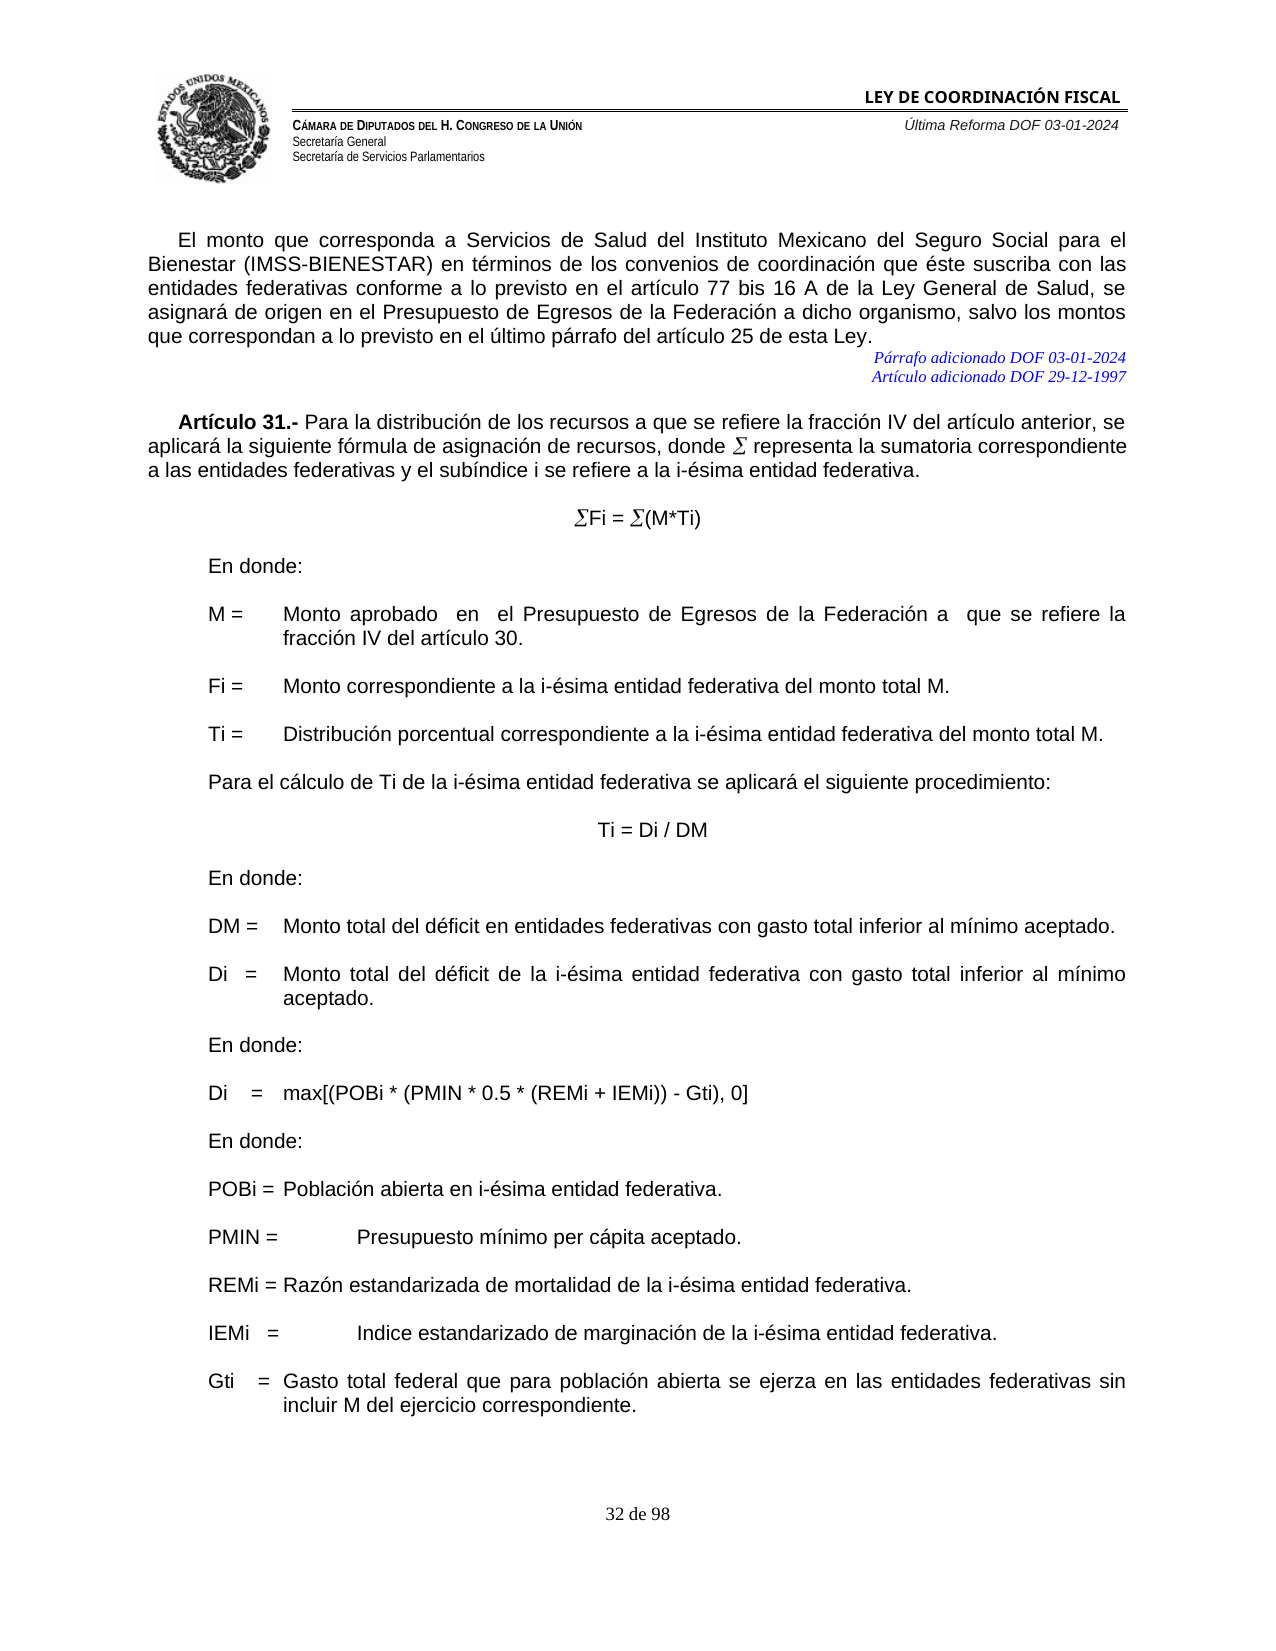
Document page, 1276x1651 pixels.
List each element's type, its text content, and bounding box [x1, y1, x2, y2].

text PMIN = Presupuesto mínimo per cápita aceptado. [208, 1225, 1127, 1249]
text IEMi = Indice estandarizado de marginación de la i-ésima entidad federativa. [208, 1321, 1127, 1345]
text Fi = (M*Ti) [148, 506, 1127, 530]
text En donde: [178, 1033, 1127, 1057]
text REMi = Razón estandarizada de mortalidad de la i-ésima entidad federativa. [208, 1273, 1127, 1297]
text El monto que corresponda a Servicios de Salud del Instituto Mexicano del Seguro Social para el Bienestar (IMSS-BIENESTAR) en términos de los convenios de coordinación que éste suscriba con las entidades federativas conforme a lo previsto en el artículo 77 bis 16 A de la Ley General de Salud, se asignará de origen en el Presupuesto de Egresos de la Federación a dicho organismo, salvo los montos que correspondan a lo previsto en el último párrafo del artículo 25 de esta Ley. [148, 228, 1127, 348]
text POBi = Población abierta en i-ésima entidad federativa. [208, 1177, 1127, 1201]
text Para el cálculo de Ti de la i-ésima entidad federativa se aplicará el siguiente procedimiento: [178, 770, 1127, 794]
text Artículo adicionado DOF 29-12-1997 [148, 367, 1127, 386]
text Ti = Di / DM [178, 818, 1127, 842]
text M = Monto aprobado en el Presupuesto de Egresos de la Federación a que se refiere la fracción IV del artículo 30. [208, 602, 1127, 650]
text Gti = Gasto total federal que para población abierta se ejerza en las entidades federativas sin incluir M del ejercicio correspondiente. [208, 1369, 1127, 1417]
text En donde: [178, 1129, 1127, 1153]
text En donde: [178, 554, 1127, 578]
text Artículo 31.- Para la distribución de los recursos a que se refiere la fracción IV del artículo anterior, se aplicará la siguiente fórmula de asignación de recursos, donde  representa la sumatoria correspondiente a las entidades federativas y el subíndice i se refiere a la i-ésima entidad federativa. [148, 410, 1127, 482]
text Di = max[(POBi * (PMIN * 0.5 * (REMi + IEMi)) - Gti), 0] [208, 1081, 1127, 1105]
text Di = Monto total del déficit de la i-ésima entidad federativa con gasto total inferior al mínimo aceptado. [208, 961, 1127, 1009]
text Fi = Monto correspondiente a la i-ésima entidad federativa del monto total M. [208, 674, 1127, 698]
text Párrafo adicionado DOF 03-01-2024 [148, 348, 1127, 367]
text DM = Monto total del déficit en entidades federativas con gasto total inferior al mínimo aceptado. [208, 913, 1127, 937]
text Ti = Distribución porcentual correspondiente a la i-ésima entidad federativa del monto total M. [208, 722, 1127, 746]
text En donde: [178, 866, 1127, 889]
